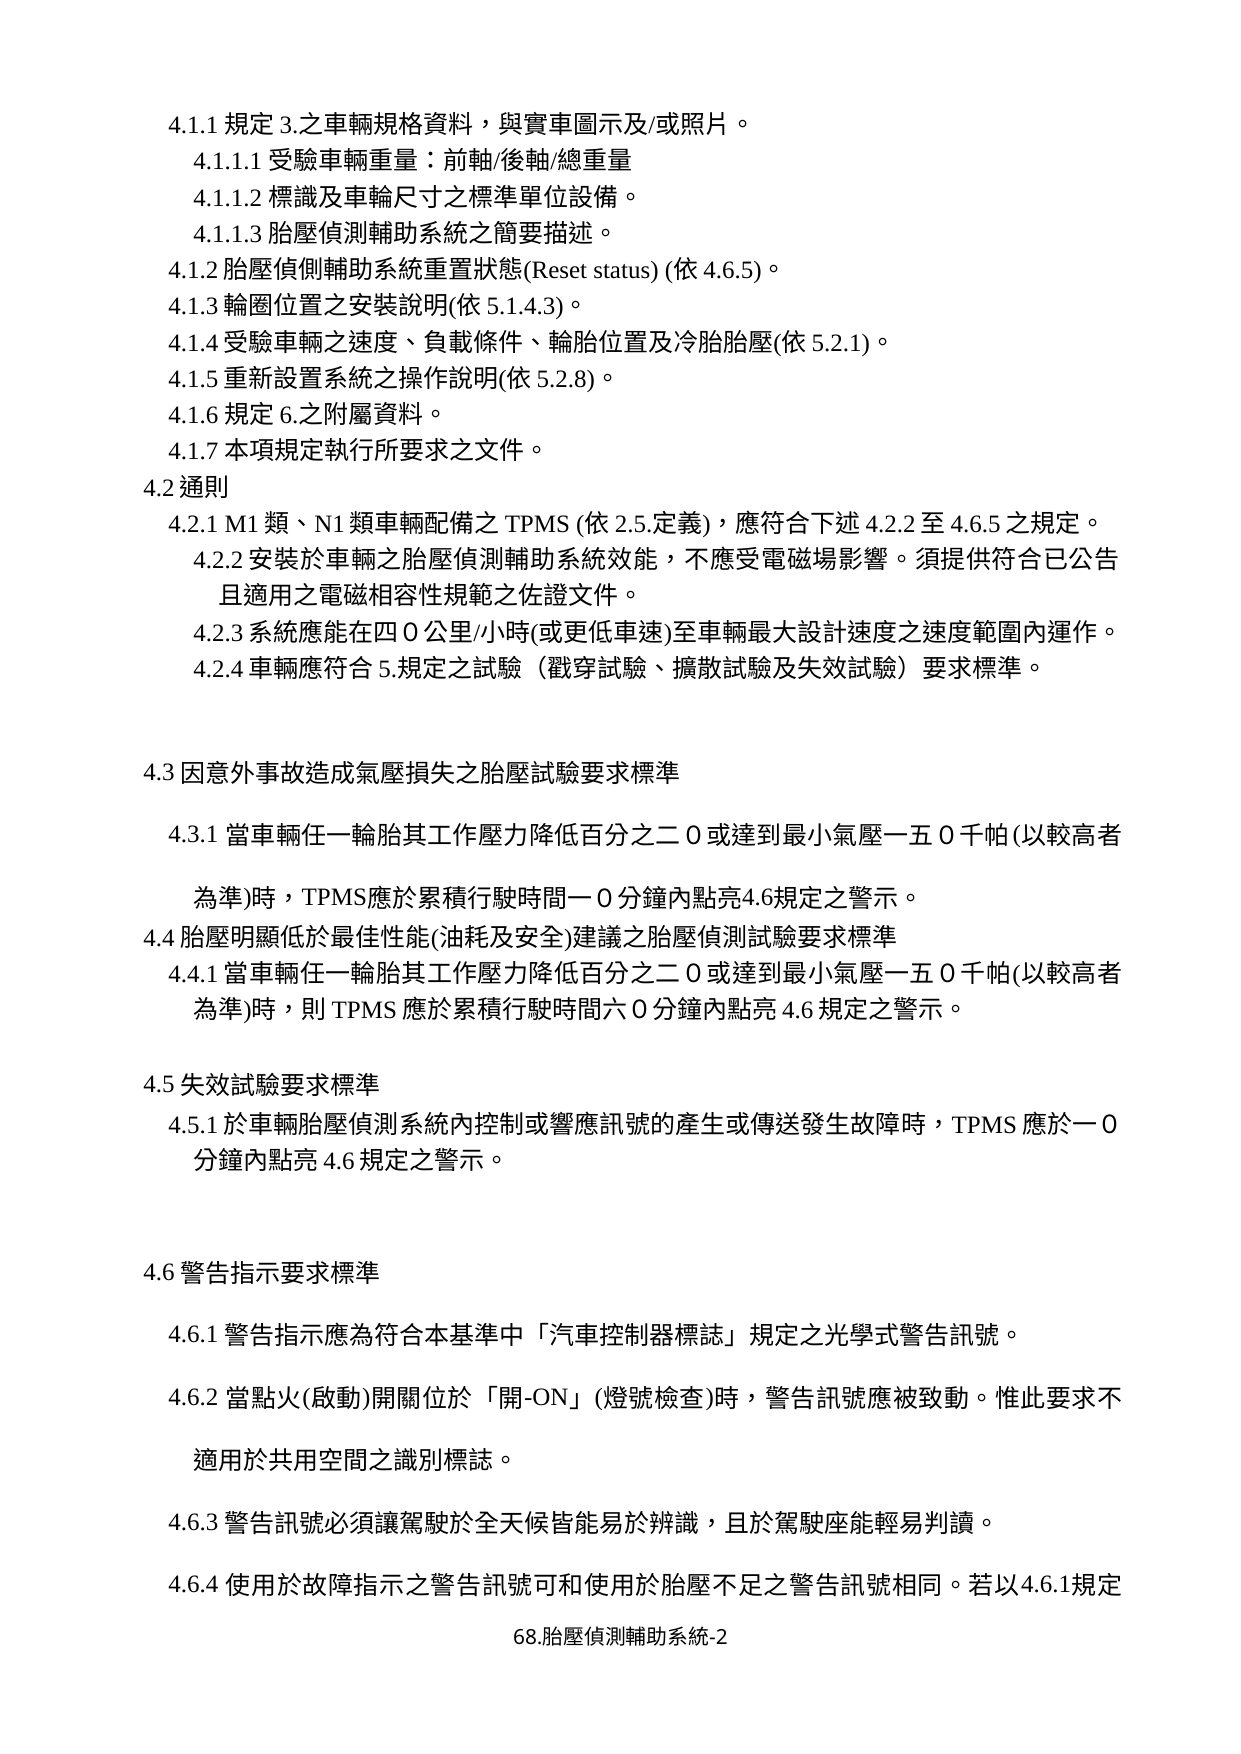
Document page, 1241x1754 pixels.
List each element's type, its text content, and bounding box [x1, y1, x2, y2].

text 4.4 胎壓明顯低於最佳性能(油耗及安全)建議之胎壓偵測試驗要求標準 [143, 917, 1122, 953]
text 4.3.1 當車輛任一輪胎其工作壓力降低百分之二０或達到最小氣壓一五０千帕(以較高者為準)時，TPMS應於累積行駛時間一０分鐘內點亮4.6規定之警示。 [168, 792, 1122, 917]
text 4.1.4受驗車輛之速度、負載條件、輪胎位置及冷胎胎壓(依5.2.1)。 [168, 322, 1122, 358]
text 4.2.4車輛應符合5.規定之試驗（戳穿試驗、擴散試驗及失效試驗）要求標準。 [193, 648, 1122, 684]
text 4.6.4 使用於故障指示之警告訊號可和使用於胎壓不足之警告訊號相同。若以4.6.1規定 [168, 1542, 1122, 1604]
text 4.1.1.2 標識及車輪尺寸之標準單位設備。 [193, 177, 1122, 213]
text 4.2.1 M1類、N1類車輛配備之TPMS (依2.5.定義)，應符合下述4.2.2至4.6.5之規定。 [168, 503, 1122, 539]
text 4.1.1.1 受驗車輛重量：前軸/後軸/總重量 [193, 141, 1122, 177]
text 4.1.1 規定3.之車輛規格資料，與實車圖示及/或照片。 [168, 104, 1122, 141]
text 4.2.2安裝於車輛之胎壓偵測輔助系統效能，不應受電磁場影響。須提供符合已公告且適用之電磁相容性規範之佐證文件。 [193, 539, 1122, 612]
text 4.1.7 本項規定執行所要求之文件。 [168, 431, 1122, 467]
text 4.1.3輪圈位置之安裝說明(依5.1.4.3)。 [168, 286, 1122, 322]
text 4.4.1當車輛任一輪胎其工作壓力降低百分之二０或達到最小氣壓一五０千帕(以較高者為準)時，則TPMS應於累積行駛時間六０分鐘內點亮4.6規定之警示。 [168, 953, 1122, 1026]
text 4.5.1於車輛胎壓偵測系統內控制或響應訊號的產生或傳送發生故障時，TPMS應於一０分鐘內點亮4.6規定之警示。 [168, 1104, 1122, 1177]
text 4.1.2胎壓偵側輔助系統重置狀態(Reset status) (依4.6.5)。 [168, 249, 1122, 286]
text 4.6 警告指示要求標準 [143, 1229, 1122, 1292]
text 4.6.3 警告訊號必須讓駕駛於全天候皆能易於辨識，且於駕駛座能輕易判讀。 [168, 1479, 1122, 1542]
text 4.6.2 當點火(啟動)開關位於「開-ON」(燈號檢查)時，警告訊號應被致動。惟此要求不適用於共用空間之識別標誌。 [168, 1354, 1122, 1479]
text 4.1.1.3 胎壓偵測輔助系統之簡要描述。 [193, 213, 1122, 249]
text 4.6.1 警告指示應為符合本基準中「汽車控制器標誌」規定之光學式警告訊號。 [168, 1292, 1122, 1354]
text 4.3 因意外事故造成氣壓損失之胎壓試驗要求標準 [143, 729, 1122, 792]
text 4.1.5重新設置系統之操作說明(依5.2.8)。 [168, 358, 1122, 394]
text 4.1.6 規定6.之附屬資料。 [168, 394, 1122, 431]
text 4.2.3系統應能在四０公里/小時(或更低車速)至車輛最大設計速度之速度範圍內運作。 [193, 612, 1122, 648]
text 4.5 失效試驗要求標準 [143, 1042, 1122, 1104]
text 4.2通則 [143, 467, 1122, 503]
